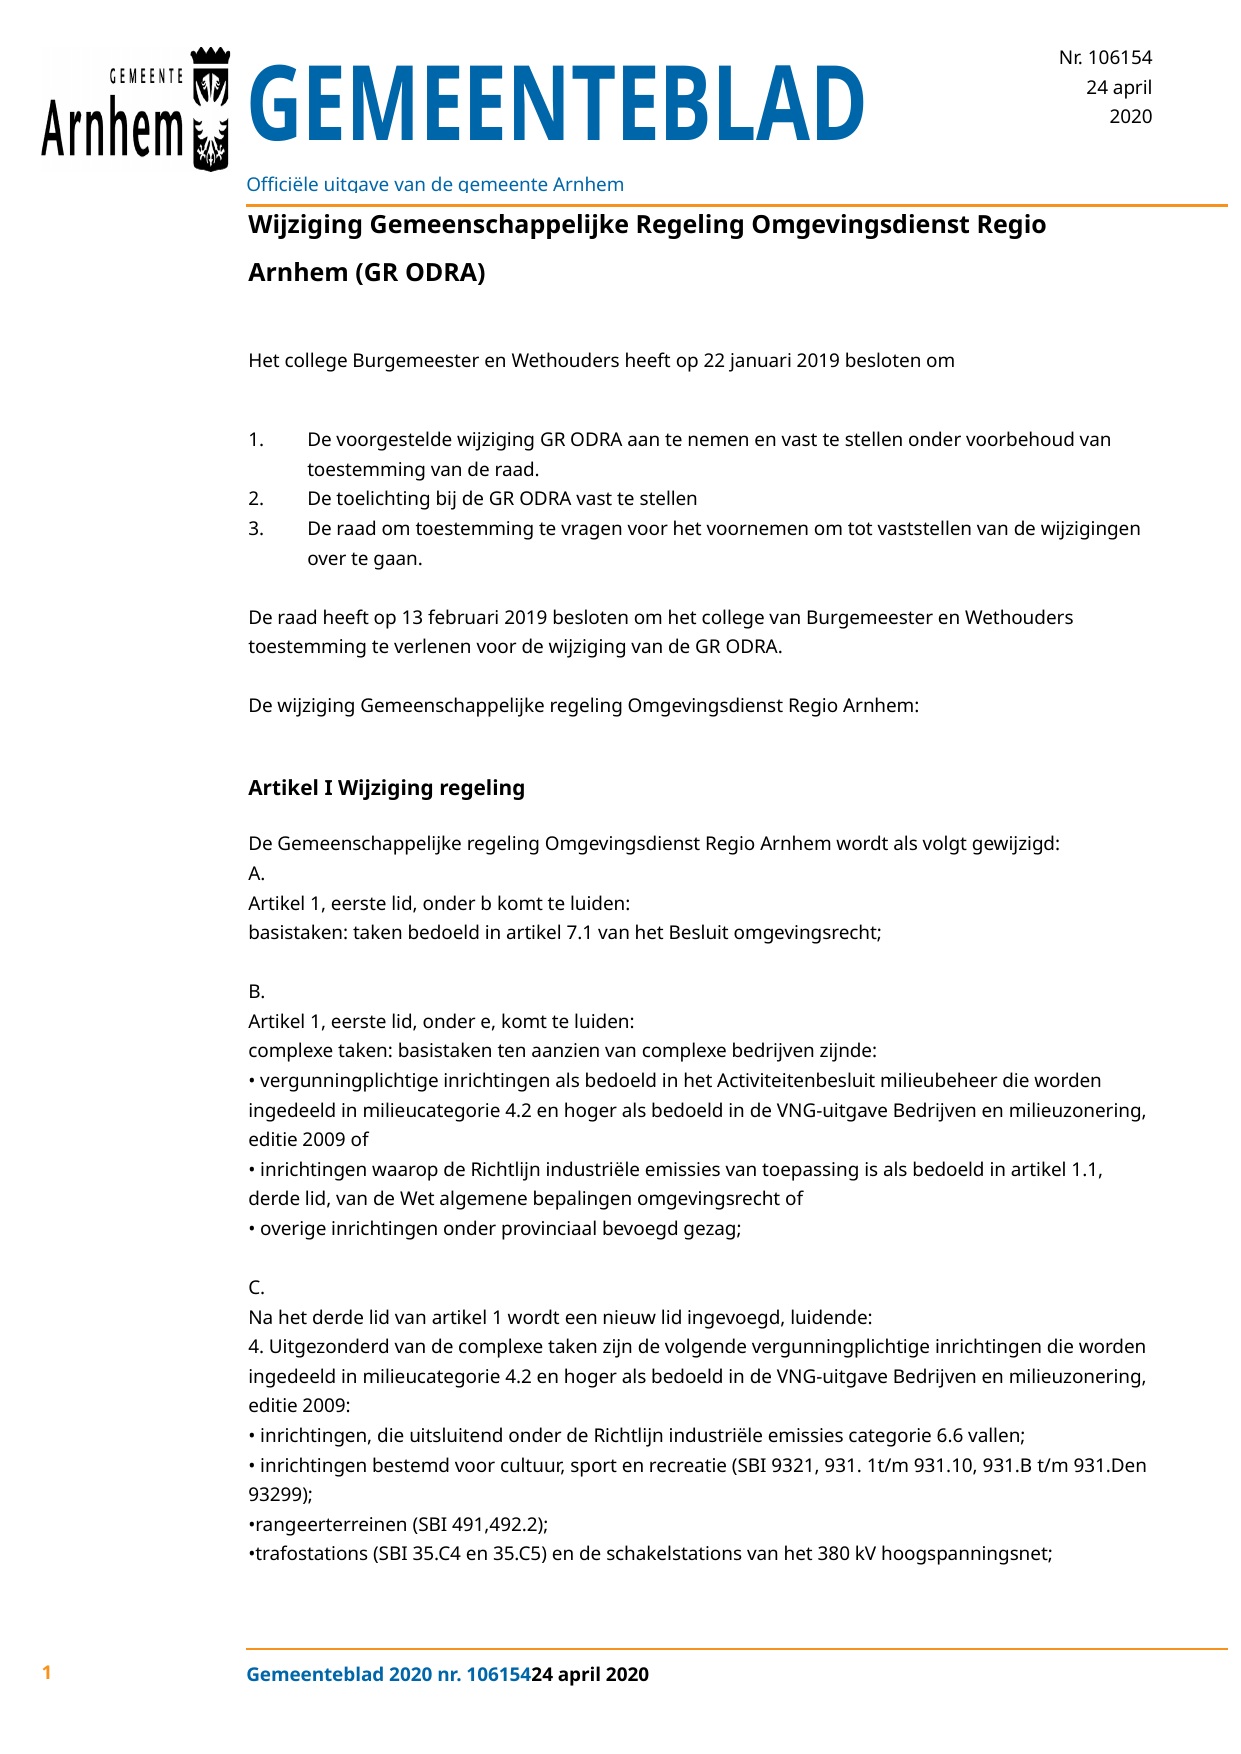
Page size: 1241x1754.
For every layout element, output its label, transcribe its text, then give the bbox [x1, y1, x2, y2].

text • inrichtingen bestemd voor cultuur, sport en recreatie (SBI 9321, 931. 1t/m 931.10, 931.B t/m 931.Den 93299); [248, 1452, 1152, 1507]
text Wijziging Gemeenschappelijke Regeling Omgevingsdienst Regio Arnhem (GR ODRA) [248, 207, 1152, 288]
text Het college Burgemeester en Wethouders heeft op 22 januari 2019 besloten om [248, 347, 1152, 373]
text • inrichtingen waarop de Richtlijn industriële emissies van toepassing is als bedoeld in artikel 1.1, derde lid, van de Wet algemene bepalingen omgevingsrecht of [248, 1156, 1152, 1211]
text De Gemeenschappelijke regeling Omgevingsdienst Regio Arnhem wordt als volgt gewijzigd: [248, 831, 1152, 856]
text B. [248, 978, 1152, 1004]
text De raad heeft op 13 februari 2019 besloten om het college van Burgemeester en Wethouders toestemming te verlenen voor de wijziging van de GR ODRA. [248, 604, 1152, 659]
text Artikel I Wijziging regeling [248, 773, 1152, 801]
text A. [248, 860, 1152, 886]
text •rangeerterreinen (SBI 491,492.2); [248, 1511, 1152, 1537]
text De wijziging Gemeenschappelijke regeling Omgevingsdienst Regio Arnhem: [248, 693, 1152, 718]
text Artikel 1, eerste lid, onder e, komt te luiden: [248, 1008, 1152, 1034]
text • overige inrichtingen onder provinciaal bevoegd gezag; [248, 1215, 1152, 1241]
text Na het derde lid van artikel 1 wordt een nieuw lid ingevoegd, luidende: [248, 1304, 1152, 1330]
list De voorgestelde wijziging GR ODRA aan te nemen en vast te stellen onder voorbehoud van toestemming van de raad. [248, 426, 1152, 482]
text C. [248, 1274, 1152, 1300]
text Artikel 1, eerste lid, onder b komt te luiden: [248, 890, 1152, 916]
list De raad om toestemming te vragen voor het voornemen om tot vaststellen van de wijzigingen over te gaan. [248, 515, 1152, 570]
text 4. Uitgezonderd van de complexe taken zijn de volgende vergunningplichtige inrichtingen die worden ingedeeld in milieucategorie 4.2 en hoger als bedoeld in de VNG-uitgave Bedrijven en milieuzonering, editie 2009: [248, 1333, 1152, 1418]
text complexe taken: basistaken ten aanzien van complexe bedrijven zijnde: [248, 1038, 1152, 1063]
picture [41, 47, 231, 172]
text • inrichtingen, die uitsluitend onder de Richtlijn industriële emissies categorie 6.6 vallen; [248, 1422, 1152, 1448]
text basistaken: taken bedoeld in artikel 7.1 van het Besluit omgevingsrecht; [248, 919, 1152, 945]
text • vergunningplichtige inrichtingen als bedoeld in het Activiteitenbesluit milieubeheer die worden ingedeeld in milieucategorie 4.2 en hoger als bedoeld in de VNG-uitgave Bedrijven en milieuzonering, editie 2009 of [248, 1067, 1152, 1152]
list De toelichting bij de GR ODRA vast te stellen [248, 486, 1152, 511]
text •trafostations (SBI 35.C4 en 35.C5) en de schakelstations van het 380 kV hoogspanningsnet; [248, 1541, 1152, 1566]
